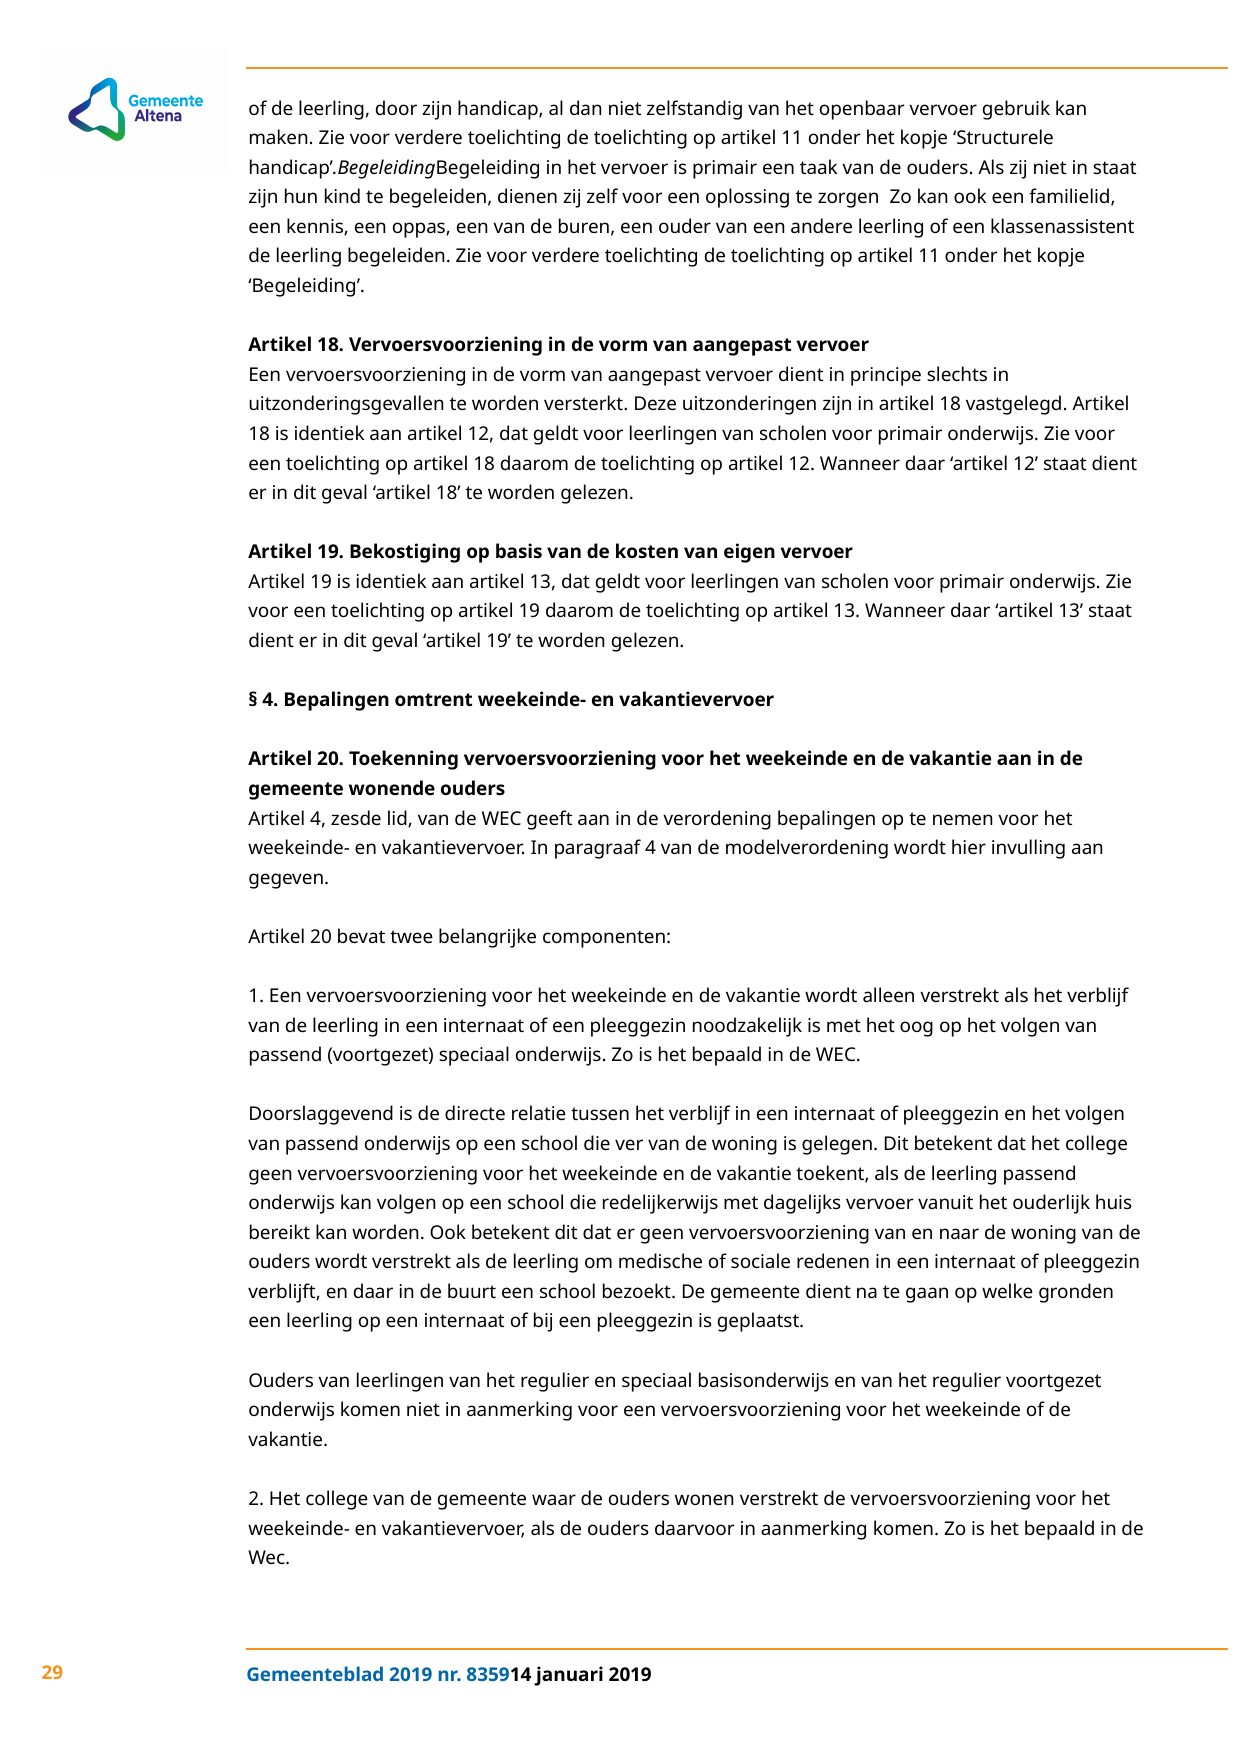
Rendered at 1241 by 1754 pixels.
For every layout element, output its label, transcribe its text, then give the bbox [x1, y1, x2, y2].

text Artikel 4, zesde lid, van de WEC geeft aan in de verordening bepalingen op te nemen voor het weekeinde- en vakantievervoer. In paragraaf 4 van de modelverordening wordt hier invulling aan gegeven. [248, 805, 1152, 890]
text of de leerling, door zijn handicap, al dan niet zelfstandig van het openbaar vervoer gebruik kan maken. Zie voor verdere toelichting de toelichting op artikel 11 onder het kopje ‘Structurele handicap’.BegeleidingBegeleiding in het vervoer is primair een taak van de ouders. Als zij niet in staat zijn hun kind te begeleiden, dienen zij zelf voor een oplossing te zorgen Zo kan ook een familielid, een kennis, een oppas, een van de buren, een ouder van een andere leerling of een klassenassistent de leerling begeleiden. Zie voor verdere toelichting de toelichting op artikel 11 onder het kopje ‘Begeleiding’. [248, 95, 1152, 298]
picture [41, 47, 231, 172]
text 2. Het college van de gemeente waar de ouders wonen verstrekt de vervoersvoorziening voor het weekeinde- en vakantievervoer, als de ouders daarvoor in aanmerking komen. Zo is het bepaald in de Wec. [248, 1485, 1152, 1570]
text Artikel 18. Vervoersvoorziening in de vorm van aangepast vervoer [248, 331, 1152, 357]
text 1. Een vervoersvoorziening voor het weekeinde en de vakantie wordt alleen verstrekt als het verblijf van de leerling in een internaat of een pleeggezin noodzakelijk is met het oog op het volgen van passend (voortgezet) speciaal onderwijs. Zo is het bepaald in de WEC. [248, 982, 1152, 1067]
text Artikel 20 bevat twee belangrijke componenten: [248, 923, 1152, 949]
text Een vervoersvoorziening in de vorm van aangepast vervoer dient in principe slechts in uitzonderingsgevallen te worden versterkt. Deze uitzonderingen zijn in artikel 18 vastgelegd. Artikel 18 is identiek aan artikel 12, dat geldt voor leerlingen van scholen voor primair onderwijs. Zie voor een toelichting op artikel 18 daarom de toelichting op artikel 12. Wanneer daar ‘artikel 12’ staat dient er in dit geval ‘artikel 18’ te worden gelezen. [248, 361, 1152, 505]
text Artikel 19 is identiek aan artikel 13, dat geldt voor leerlingen van scholen voor primair onderwijs. Zie voor een toelichting op artikel 19 daarom de toelichting op artikel 13. Wanneer daar ‘artikel 13’ staat dient er in dit geval ‘artikel 19’ te worden gelezen. [248, 568, 1152, 653]
text Artikel 19. Bekostiging op basis van de kosten van eigen vervoer [248, 538, 1152, 564]
text Ouders van leerlingen van het regulier en speciaal basisonderwijs en van het regulier voortgezet onderwijs komen niet in aanmerking voor een vervoersvoorziening voor het weekeinde of de vakantie. [248, 1367, 1152, 1452]
text Artikel 20. Toekenning vervoersvoorziening voor het weekeinde en de vakantie aan in de gemeente wonende ouders [248, 746, 1152, 801]
text Doorslaggevend is de directe relatie tussen het verblijf in een internaat of pleeggezin en het volgen van passend onderwijs op een school die ver van de woning is gelegen. Dit betekent dat het college geen vervoersvoorziening voor het weekeinde en de vakantie toekent, als de leerling passend onderwijs kan volgen op een school die redelijkerwijs met dagelijks vervoer vanuit het ouderlijk huis bereikt kan worden. Ook betekent dit dat er geen vervoersvoorziening van en naar de woning van de ouders wordt verstrekt als de leerling om medische of sociale redenen in een internaat of pleeggezin verblijft, en daar in de buurt een school bezoekt. De gemeente dient na te gaan op welke gronden een leerling op een internaat of bij een pleeggezin is geplaatst. [248, 1101, 1152, 1333]
text § 4. Bepalingen omtrent weekeinde- en vakantievervoer [248, 686, 1152, 712]
